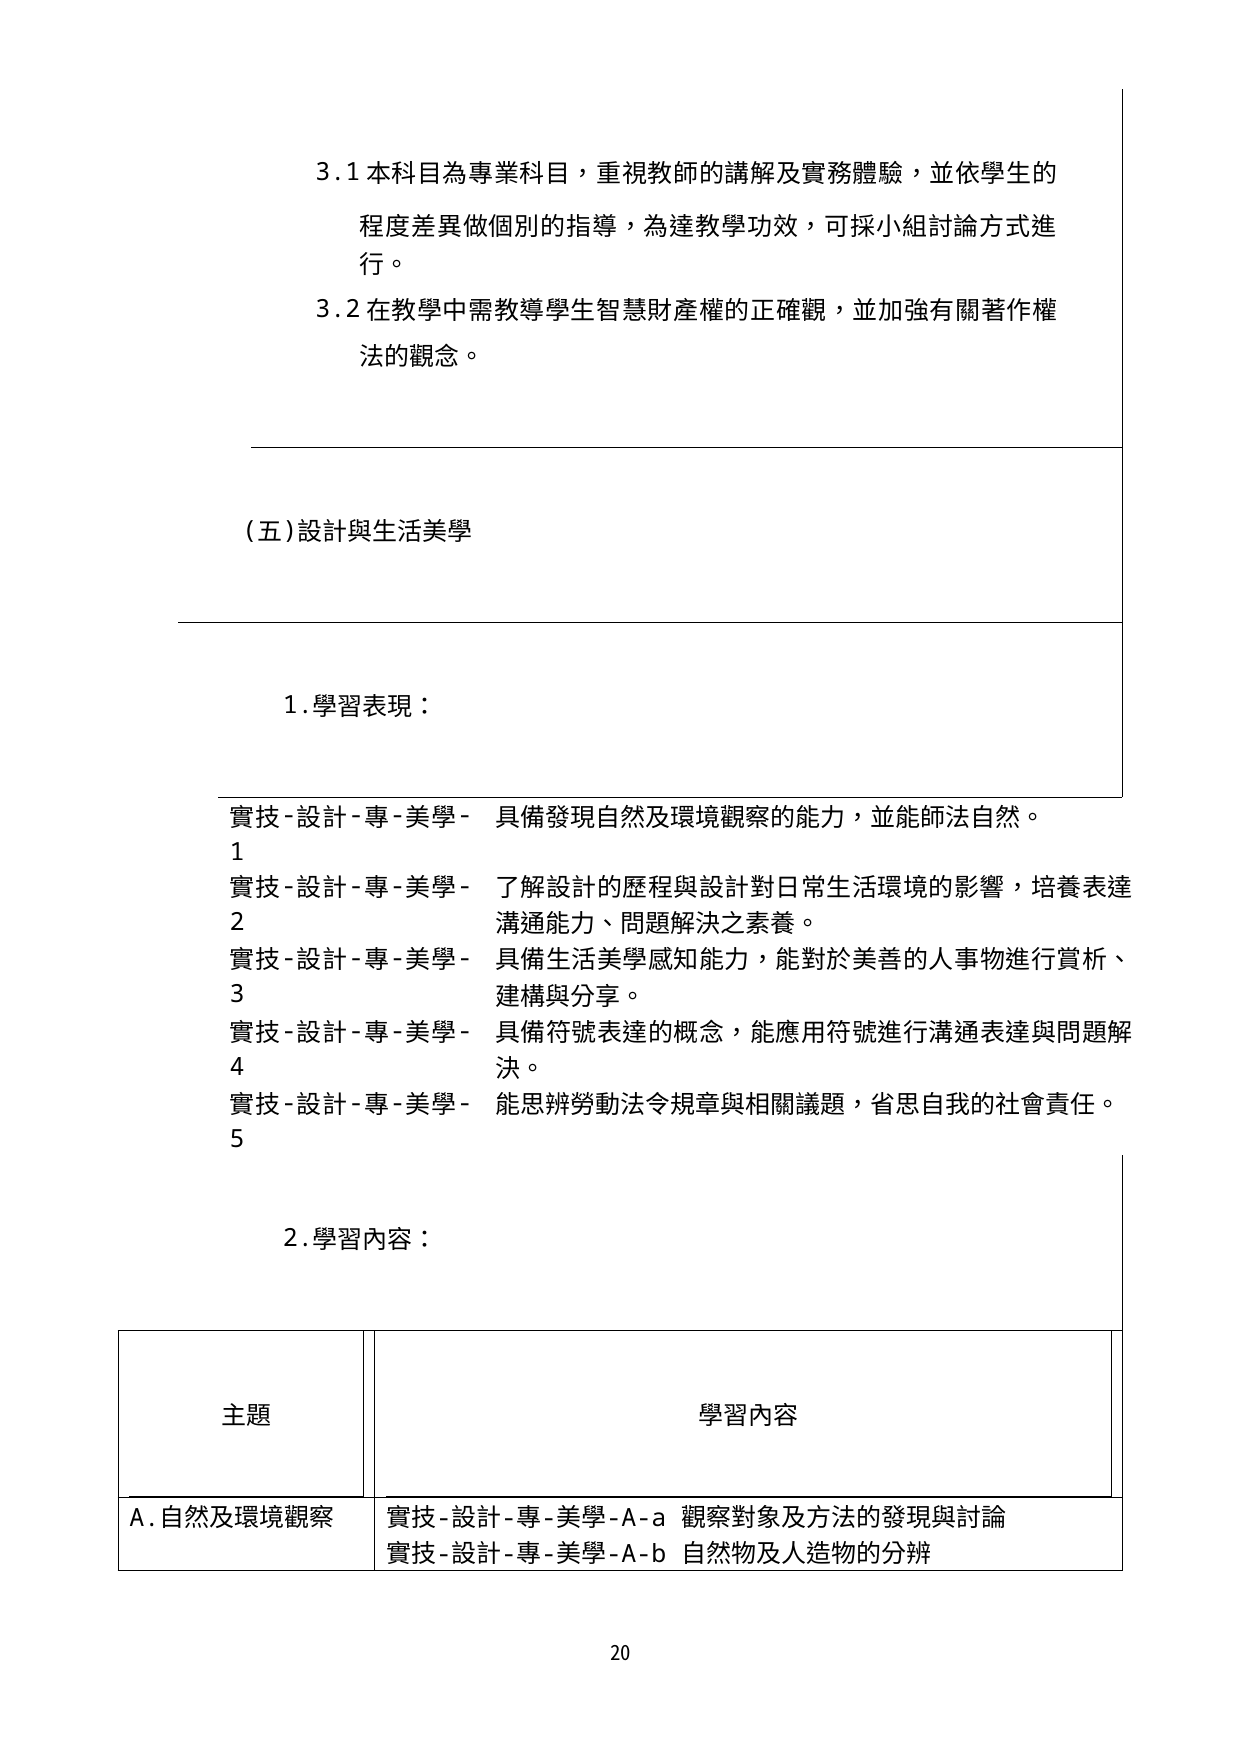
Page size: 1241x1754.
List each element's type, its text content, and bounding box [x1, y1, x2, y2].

table_header 主題 [119, 1331, 363, 1497]
text (五)設計與生活美學 [177, 447, 1122, 622]
text 3.1本科目為專業科目，重視教師的講解及實務體驗，並依學生的程度差異做個別的指導，為達教學功效，可採小組討論方式進行。 [251, 89, 1122, 291]
table_header [1112, 1331, 1122, 1497]
table_cell 實技-設計-專-美學-4 [218, 1012, 484, 1085]
table_header 具備發現自然及環境觀察的能力，並能師法自然。 [484, 797, 1144, 867]
table_cell 能思辨勞動法令規章與相關議題，省思自我的社會責任。 [484, 1085, 1144, 1155]
text 3.2在教學中需教導學生智慧財產權的正確觀，並加強有關著作權法的觀念。 [251, 291, 1122, 447]
table_header 學習內容 [375, 1331, 1111, 1497]
table_cell A.自然及環境觀察 [119, 1498, 374, 1570]
text 1.學習表現： [218, 622, 1122, 797]
table_cell 具備生活美學感知能力，能對於美善的人事物進行賞析、建構與分享。 [484, 940, 1144, 1012]
table_cell 實技-設計-專-美學-3 [218, 940, 484, 1012]
table_cell 實技-設計-專-美學-A-a 觀察對象及方法的發現與討論 實技-設計-專-美學-A-b 自然物及人造物的分辨 [375, 1498, 1122, 1570]
table_cell 了解設計的歷程與設計對日常生活環境的影響，培養表達溝通能力、問題解決之素養。 [484, 867, 1144, 940]
table_cell 具備符號表達的概念，能應用符號進行溝通表達與問題解決。 [484, 1012, 1144, 1085]
table_header [364, 1331, 374, 1497]
text 2.學習內容： [218, 1155, 1122, 1330]
table_header 實技-設計-專-美學-1 [218, 797, 484, 867]
table_cell 實技-設計-專-美學-2 [218, 867, 484, 940]
table_cell 實技-設計-專-美學-5 [218, 1085, 484, 1155]
